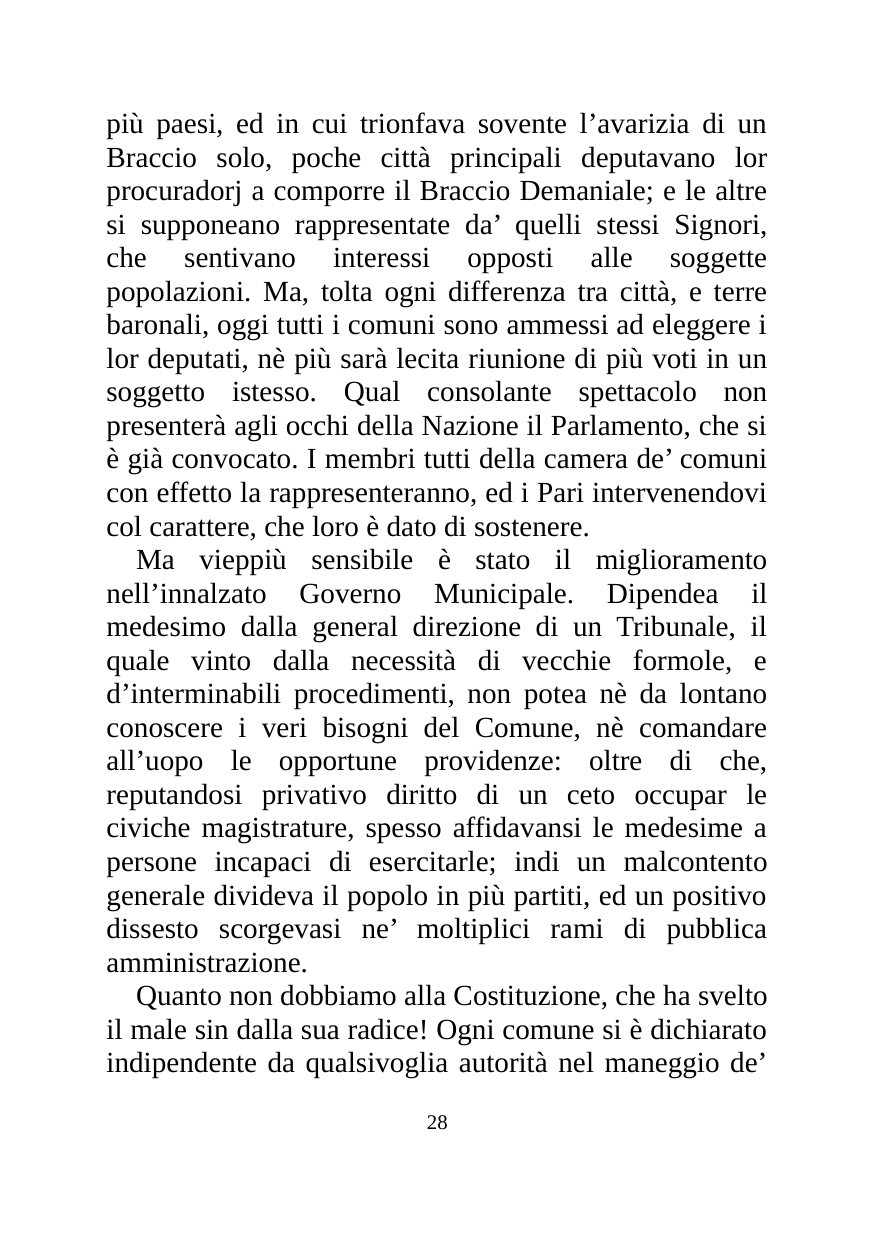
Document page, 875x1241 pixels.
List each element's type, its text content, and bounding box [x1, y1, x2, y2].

text Quanto non dobbiamo alla Costituzione, che ha svelto il male sin dalla sua radice! Ogni comune si è dichiarato indipendente da qualsivoglia autorità nel maneggio de’ [106, 978, 768, 1079]
text più paesi, ed in cui trionfava sovente l’avarizia di un Braccio solo, poche città principali deputavano lor procuradorj a comporre il Braccio Demaniale; e le altre si supponeano rappresentate da’ quelli stessi Signori, che sentivano interessi opposti alle soggette popolazioni. Ma, tolta ogni differenza tra città, e terre baronali, oggi tutti i comuni sono ammessi ad eleggere i lor deputati, nè più sarà lecita riunione di più voti in un soggetto istesso. Qual consolante spettacolo non presenterà agli occhi della Nazione il Parlamento, che si è già convocato. I membri tutti della camera de’ comuni con effetto la rappresenteranno, ed i Pari intervenendovi col carattere, che loro è dato di sostenere. [106, 106, 768, 542]
text Ma vieppiù sensibile è stato il miglioramento nell’innalzato Governo Municipale. Dipendea il medesimo dalla general direzione di un Tribunale, il quale vinto dalla necessità di vecchie formole, e d’interminabili procedimenti, non potea nè da lontano conoscere i veri bisogni del Comune, nè comandare all’uopo le opportune providenze: oltre di che, reputandosi privativo diritto di un ceto occupar le civiche magistrature, spesso affidavansi le medesime a persone incapaci di esercitarle; indi un malcontento generale divideva il popolo in più partiti, ed un positivo dissesto scorgevasi ne’ moltiplici rami di pubblica amministrazione. [106, 542, 768, 978]
